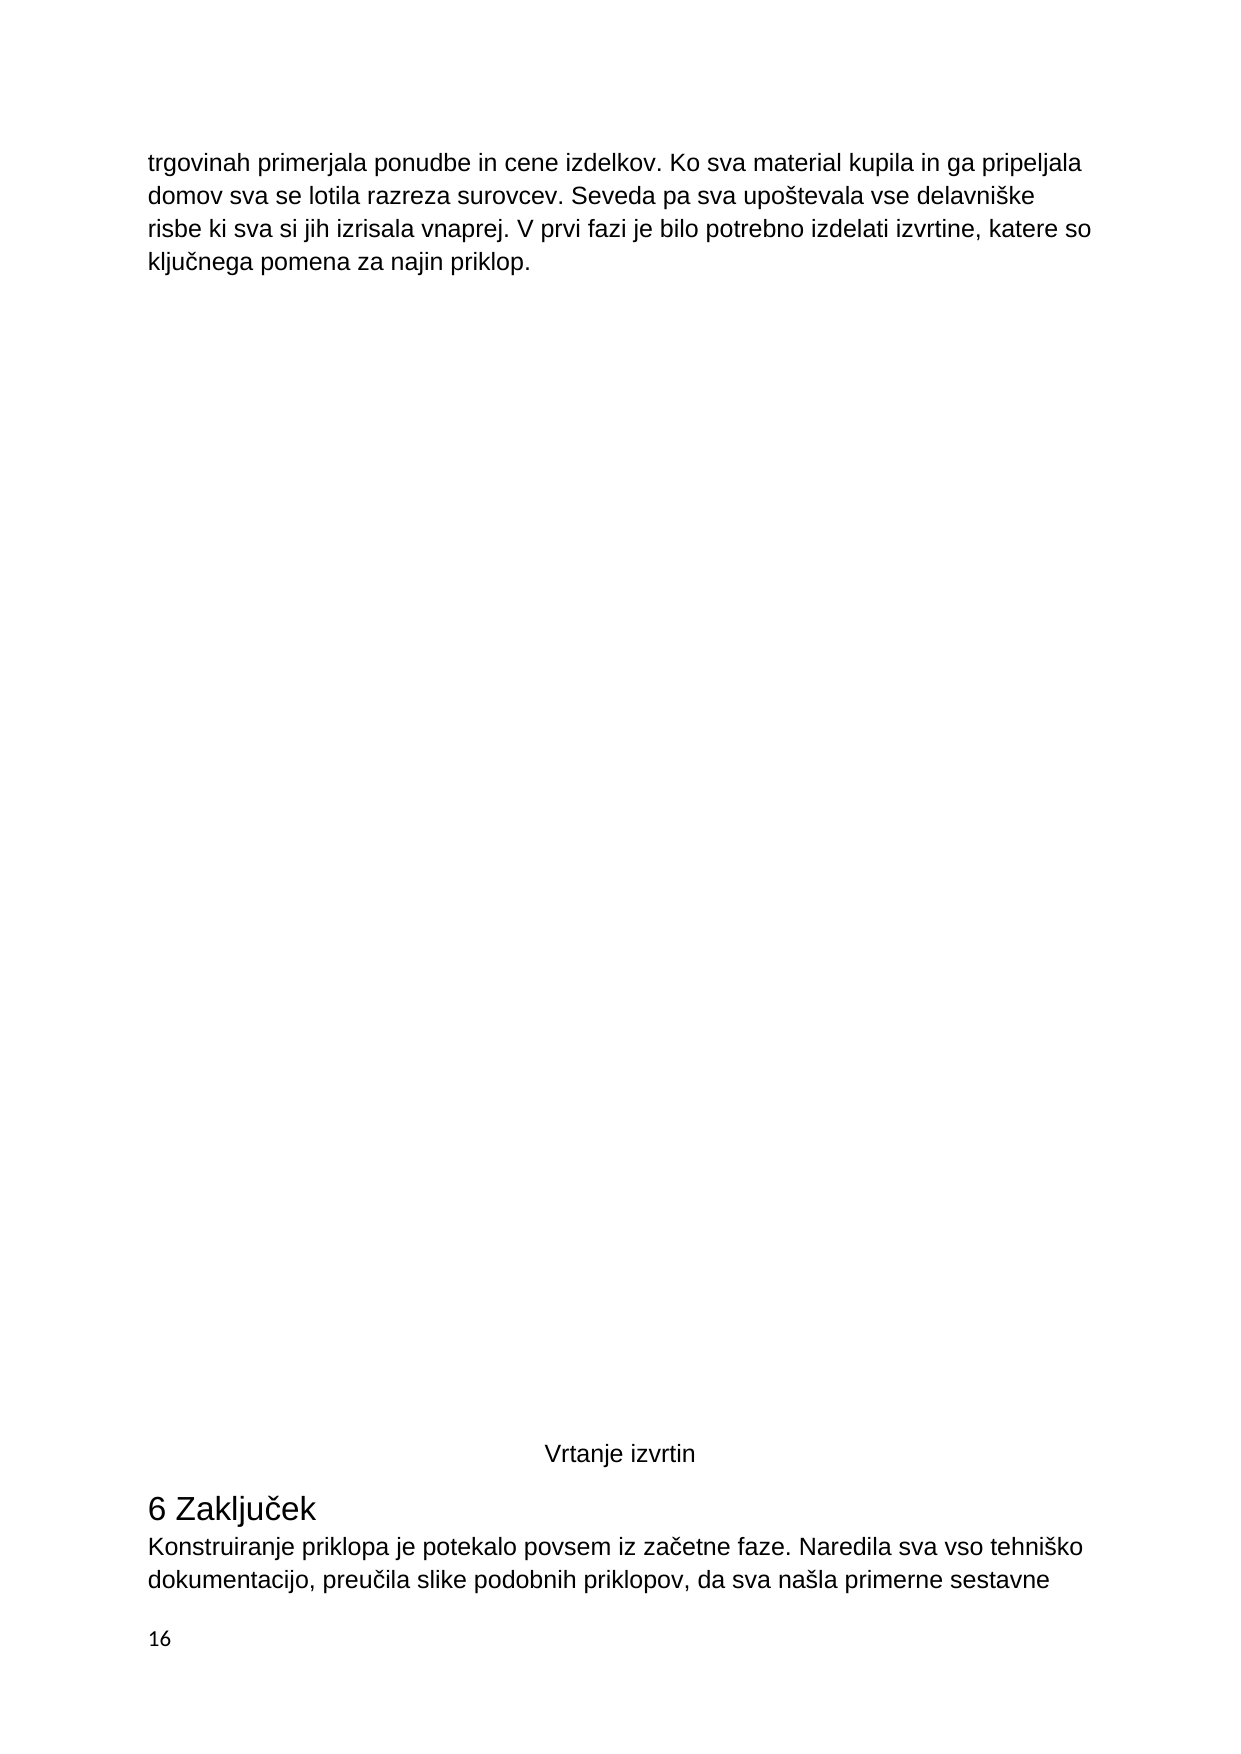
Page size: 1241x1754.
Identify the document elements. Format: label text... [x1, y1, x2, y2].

text Vrtanje izvrtin [148, 1439, 1093, 1468]
text trgovinah primerjala ponudbe in cene izdelkov. Ko sva material kupila in ga pripeljala domov sva se lotila razreza surovcev. Seveda pa sva upoštevala vse delavniške risbe ki sva si jih izrisala vnaprej. V prvi fazi je bilo potrebno izdelati izvrtine, katere so ključnega pomena za najin priklop. [148, 148, 1093, 275]
text 6 Zaključek Konstruiranje priklopa je potekalo povsem iz začetne faze. Naredila sva vso tehniško dokumentacijo, preučila slike podobnih priklopov, da sva našla primerne sestavne [148, 1489, 1093, 1593]
